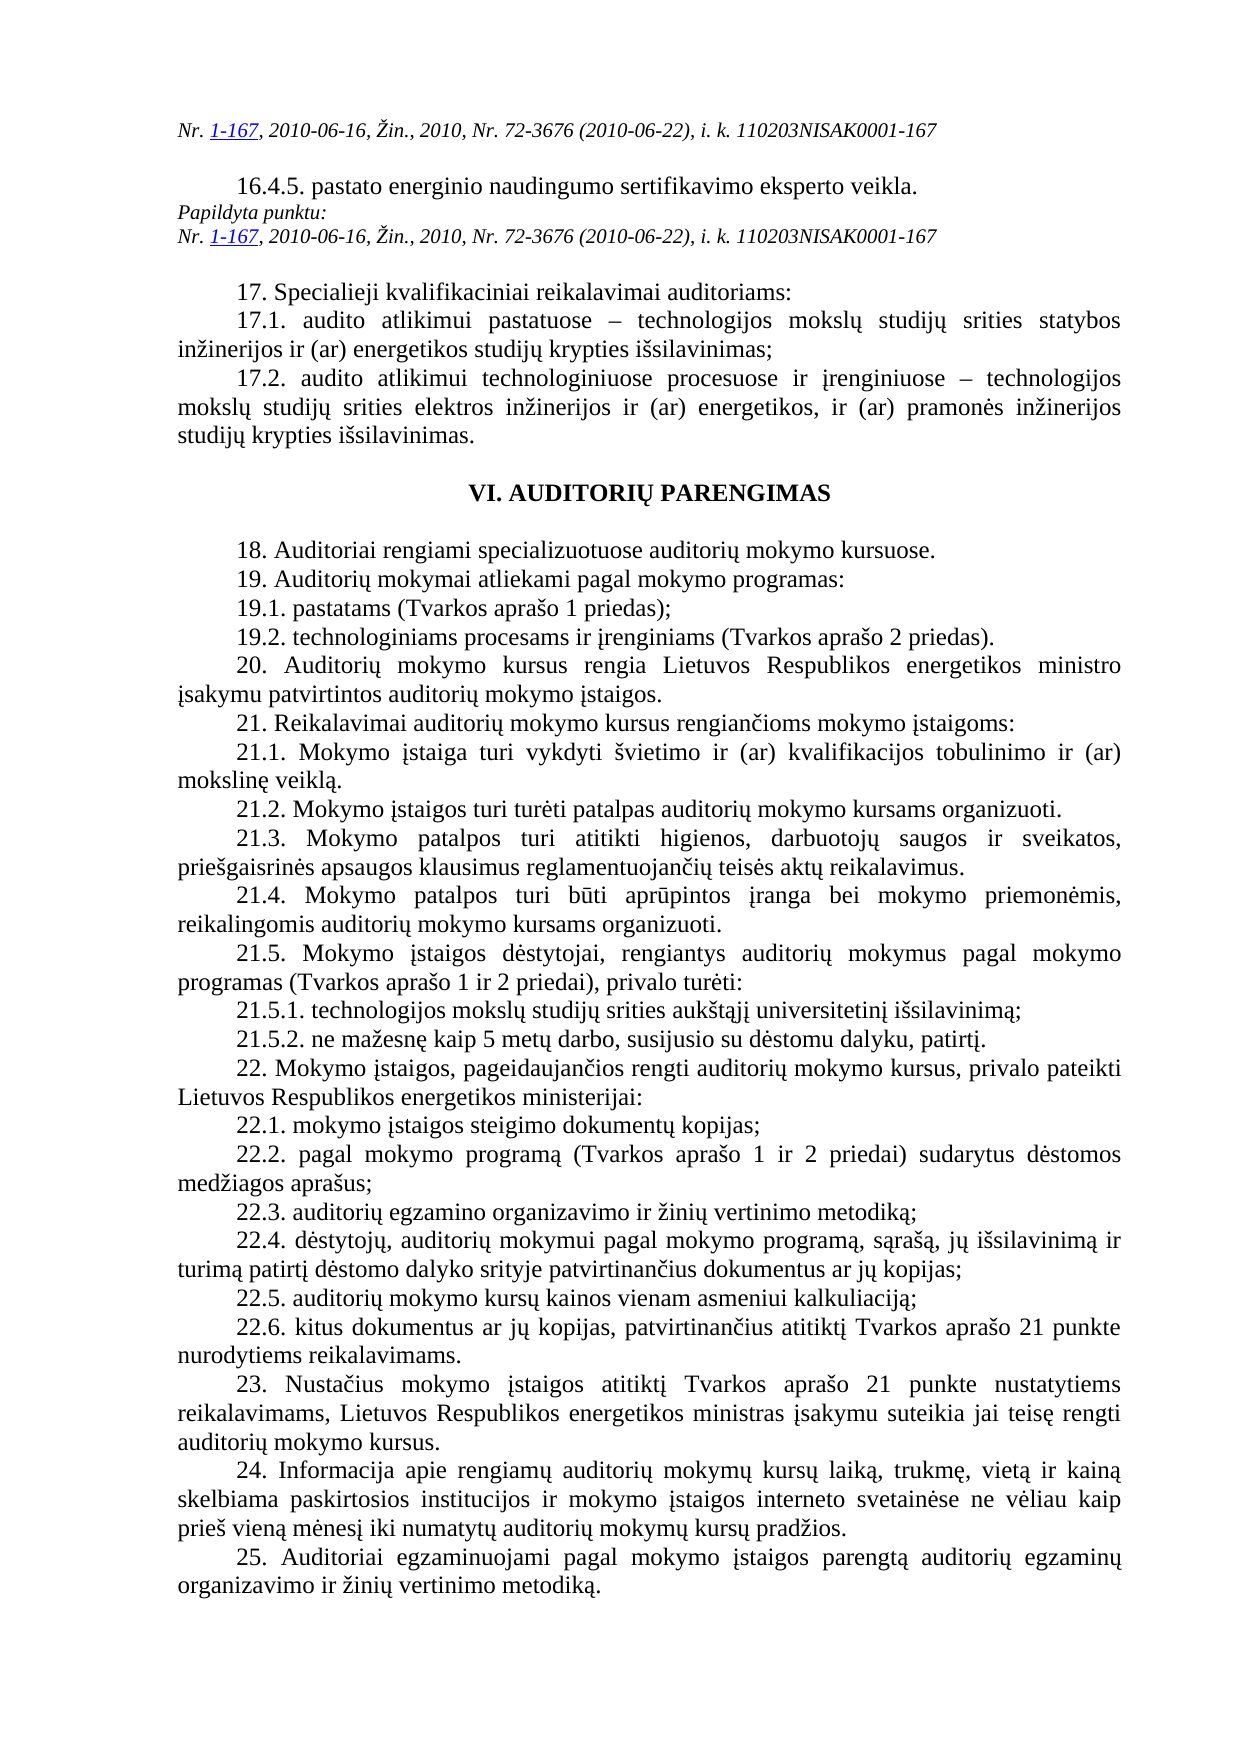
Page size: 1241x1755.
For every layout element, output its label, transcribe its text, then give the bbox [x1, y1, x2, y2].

text 22.2. pagal mokymo programą (Tvarkos aprašo 1 ir 2 priedai) sudarytus dėstomos medžiagos aprašus; [177, 1139, 1122, 1197]
text 21.5. Mokymo įstaigos dėstytojai, rengiantys auditorių mokymus pagal mokymo programas (Tvarkos aprašo 1 ir 2 priedai), privalo turėti: [177, 938, 1122, 995]
text VI. AUDITORIŲ PARENGIMAS [177, 478, 1122, 507]
text 22.3. auditorių egzamino organizavimo ir žinių vertinimo metodiką; [177, 1197, 1122, 1225]
text 20. Auditorių mokymo kursus rengia Lietuvos Respublikos energetikos ministro įsakymu patvirtintos auditorių mokymo įstaigos. [177, 650, 1122, 708]
text 17.2. audito atlikimui technologiniuose procesuose ir įrenginiuose – technologijos mokslų studijų srities elektros inžinerijos ir (ar) energetikos, ir (ar) pramonės inžinerijos studijų krypties išsilavinimas. [177, 363, 1122, 449]
text Nr. 1-167, 2010-06-16, Žin., 2010, Nr. 72-3676 (2010-06-22), i. k. 110203NISAK0001-167 [177, 118, 1122, 142]
text 22.1. mokymo įstaigos steigimo dokumentų kopijas; [177, 1110, 1122, 1139]
text 22. Mokymo įstaigos, pageidaujančios rengti auditorių mokymo kursus, privalo pateikti Lietuvos Respublikos energetikos ministerijai: [177, 1053, 1122, 1110]
text 22.6. kitus dokumentus ar jų kopijas, patvirtinančius atitiktį Tvarkos aprašo 21 punkte nurodytiems reikalavimams. [177, 1312, 1122, 1369]
text 24. Informacija apie rengiamų auditorių mokymų kursų laiką, trukmę, vietą ir kainą skelbiama paskirtosios institucijos ir mokymo įstaigos interneto svetainėse ne vėliau kaip prieš vieną mėnesį iki numatytų auditorių mokymų kursų pradžios. [177, 1455, 1122, 1542]
text 21.4. Mokymo patalpos turi būti aprūpintos įranga bei mokymo priemonėmis, reikalingomis auditorių mokymo kursams organizuoti. [177, 880, 1122, 938]
text 17. Specialieji kvalifikaciniai reikalavimai auditoriams: [177, 277, 1122, 305]
text 16.4.5. pastato energinio naudingumo sertifikavimo eksperto veikla. [177, 171, 1122, 200]
text 21.2. Mokymo įstaigos turi turėti patalpas auditorių mokymo kursams organizuoti. [177, 794, 1122, 823]
text 21.5.1. technologijos mokslų studijų srities aukštąjį universitetinį išsilavinimą; [177, 995, 1122, 1024]
text 19.2. technologiniams procesams ir įrenginiams (Tvarkos aprašo 2 priedas). [177, 622, 1122, 650]
text 19.1. pastatams (Tvarkos aprašo 1 priedas); [177, 593, 1122, 622]
text 23. Nustačius mokymo įstaigos atitiktį Tvarkos aprašo 21 punkte nustatytiems reikalavimams, Lietuvos Respublikos energetikos ministras įsakymu suteikia jai teisę rengti auditorių mokymo kursus. [177, 1369, 1122, 1455]
text 21.5.2. ne mažesnę kaip 5 metų darbo, susijusio su dėstomu dalyku, patirtį. [177, 1024, 1122, 1053]
text 17.1. audito atlikimui pastatuose – technologijos mokslų studijų srities statybos inžinerijos ir (ar) energetikos studijų krypties išsilavinimas; [177, 305, 1122, 363]
text 18. Auditoriai rengiami specializuotuose auditorių mokymo kursuose. [177, 535, 1122, 564]
text 21.3. Mokymo patalpos turi atitikti higienos, darbuotojų saugos ir sveikatos, priešgaisrinės apsaugos klausimus reglamentuojančių teisės aktų reikalavimus. [177, 823, 1122, 880]
text 22.4. dėstytojų, auditorių mokymui pagal mokymo programą, sąrašą, jų išsilavinimą ir turimą patirtį dėstomo dalyko srityje patvirtinančius dokumentus ar jų kopijas; [177, 1225, 1122, 1283]
text 21. Reikalavimai auditorių mokymo kursus rengiančioms mokymo įstaigoms: [177, 708, 1122, 737]
text Nr. 1-167, 2010-06-16, Žin., 2010, Nr. 72-3676 (2010-06-22), i. k. 110203NISAK0001-167 [177, 224, 1122, 248]
text 22.5. auditorių mokymo kursų kainos vienam asmeniui kalkuliaciją; [177, 1283, 1122, 1312]
text 21.1. Mokymo įstaiga turi vykdyti švietimo ir (ar) kvalifikacijos tobulinimo ir (ar) mokslinę veiklą. [177, 737, 1122, 794]
text 19. Auditorių mokymai atliekami pagal mokymo programas: [177, 564, 1122, 593]
text 25. Auditoriai egzaminuojami pagal mokymo įstaigos parengtą auditorių egzaminų organizavimo ir žinių vertinimo metodiką. [177, 1542, 1122, 1599]
text Papildyta punktu: [177, 200, 1122, 224]
